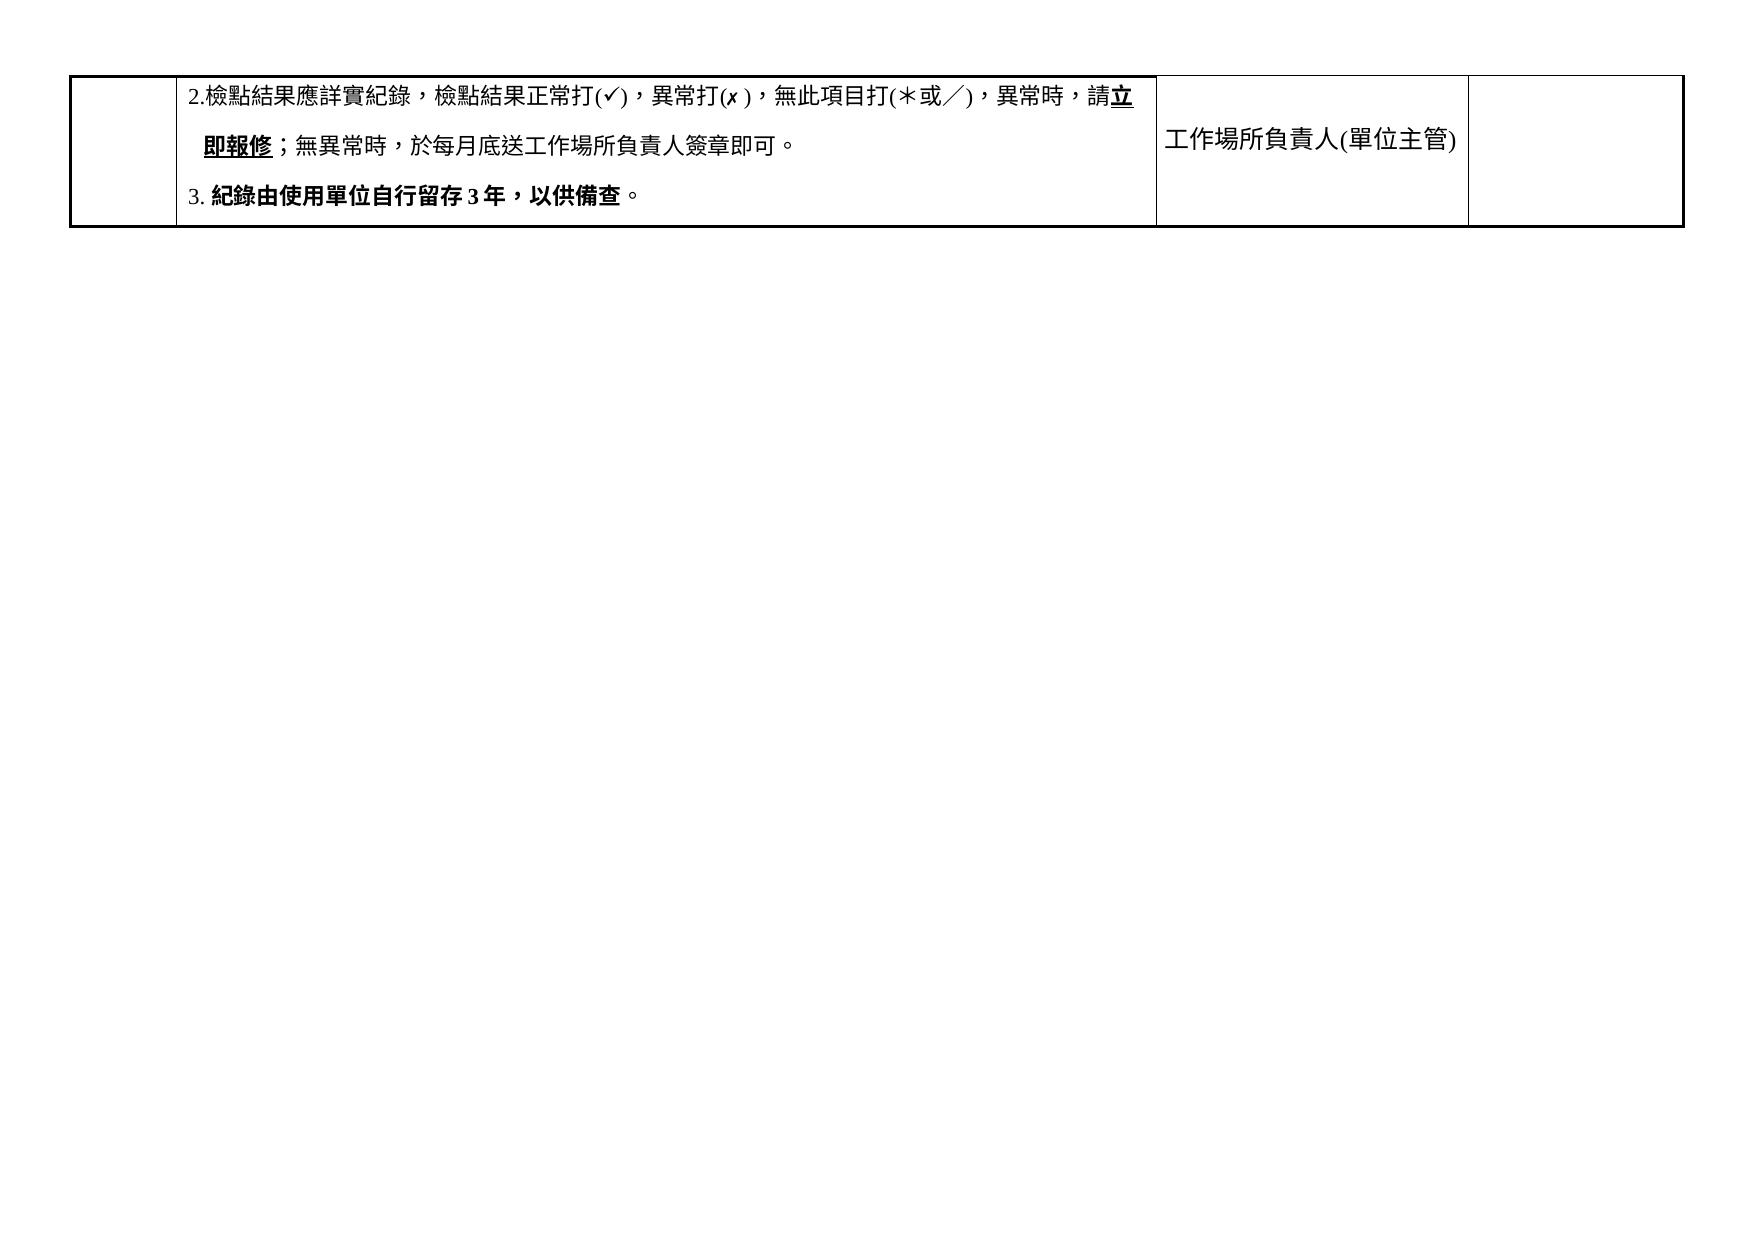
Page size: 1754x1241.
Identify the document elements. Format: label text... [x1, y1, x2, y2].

table_cell [72, 78, 176, 225]
table_cell [1469, 76, 1682, 225]
table_cell 2.檢點結果應詳實紀錄，檢點結果正常打()，異常打( )，無此項目打(＊或／)，異常時，請立即報修；無異常時，於每月底送工作場所負責人簽章即可。 3. 紀錄由使用單位自行留存3年，以供備查。 [177, 78, 1156, 225]
table_cell 工作場所負責人(單位主管) [1157, 76, 1468, 225]
